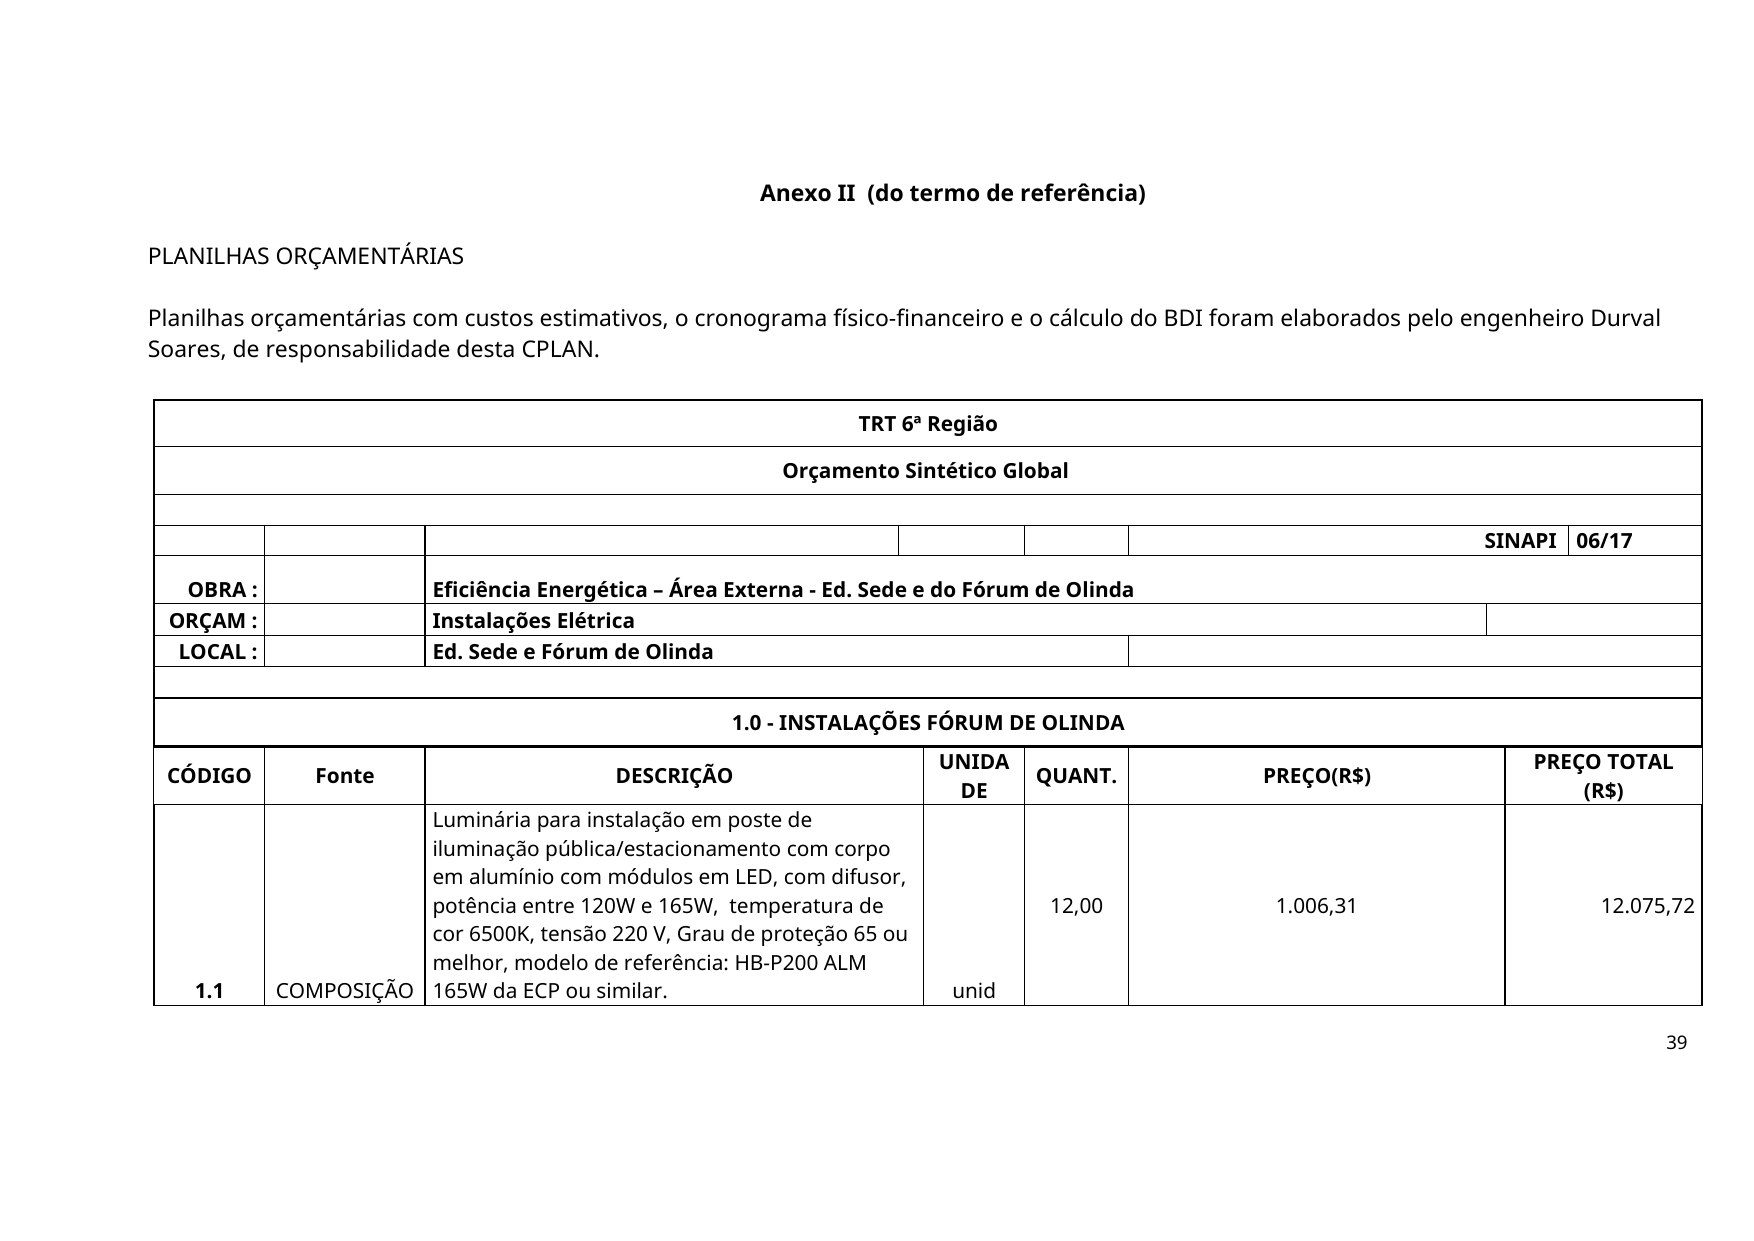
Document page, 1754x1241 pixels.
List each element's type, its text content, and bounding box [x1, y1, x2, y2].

table_cell Orçamento Sintético Global [155, 447, 1701, 494]
text Planilhas orçamentárias com custos estimativos, o cronograma físico-financeiro e o cálculo do BDI foram elaborados pelo engenheiro Durval Soares, de responsabilidade desta CPLAN. [148, 302, 1687, 365]
table_cell Luminária para instalação em poste de iluminação pública/estacionamento com corpo em alumínio com módulos em LED, com difusor, potência entre 120W e 165W, temperatura de cor 6500K, tensão 220 V, Grau de proteção 65 ou melhor, modelo de referência: HB-P200 ALM 165W da ECP ou similar. [426, 805, 923, 1004]
table_cell [265, 526, 424, 555]
table_cell OBRA : [155, 556, 264, 603]
table_cell [426, 526, 898, 555]
table_cell 1.0 - INSTALAÇÕES FÓRUM DE OLINDA [155, 699, 1701, 745]
table_header TRT 6ª Região [155, 401, 1701, 446]
table_cell [265, 556, 424, 603]
table_cell [265, 636, 424, 666]
table_cell DESCRIÇÃO [426, 748, 923, 804]
table_cell [265, 604, 424, 634]
table_cell 1.1 [155, 805, 264, 1004]
text Anexo II (do termo de referência) [148, 177, 1754, 208]
table_cell [899, 526, 1024, 555]
table_cell unid [924, 805, 1024, 1004]
table_cell CÓDIGO [154, 748, 264, 804]
table_cell PREÇO(R$) [1129, 748, 1504, 804]
table_cell Eficiência Energética – Área Externa - Ed. Sede e do Fórum de Olinda [426, 556, 1701, 603]
table_cell 1.006,31 [1129, 805, 1504, 1004]
text PLANILHAS ORÇAMENTÁRIAS [148, 240, 1687, 271]
table_cell 12.075,72 [1506, 805, 1701, 1004]
table_cell COMPOSIÇÃO [265, 805, 424, 1004]
table_cell [1129, 636, 1701, 666]
table_cell Ed. Sede e Fórum de Olinda [426, 636, 1128, 666]
table_cell 06/17 [1569, 526, 1701, 555]
table_cell SINAPI [1129, 526, 1568, 555]
table_cell LOCAL : [155, 636, 264, 666]
table_cell PREÇO TOTAL (R$) [1506, 748, 1702, 804]
table_cell 12,00 [1025, 805, 1128, 1004]
table_cell [1024, 667, 1129, 697]
table_cell [155, 526, 264, 555]
table_cell [1129, 667, 1569, 697]
table_cell [155, 667, 265, 697]
table_cell [155, 495, 1701, 525]
table_cell [1569, 667, 1701, 697]
table_cell Instalações Elétrica [426, 604, 1486, 634]
table_cell UNIDADE [924, 748, 1024, 804]
table_cell [425, 667, 898, 697]
table_cell [265, 667, 425, 697]
table_cell ORÇAM : [155, 604, 264, 634]
table_cell Fonte [265, 748, 424, 804]
table_cell [899, 667, 1024, 697]
table_cell [1025, 526, 1128, 555]
table_cell [1487, 604, 1701, 634]
table_cell QUANT. [1025, 748, 1128, 804]
